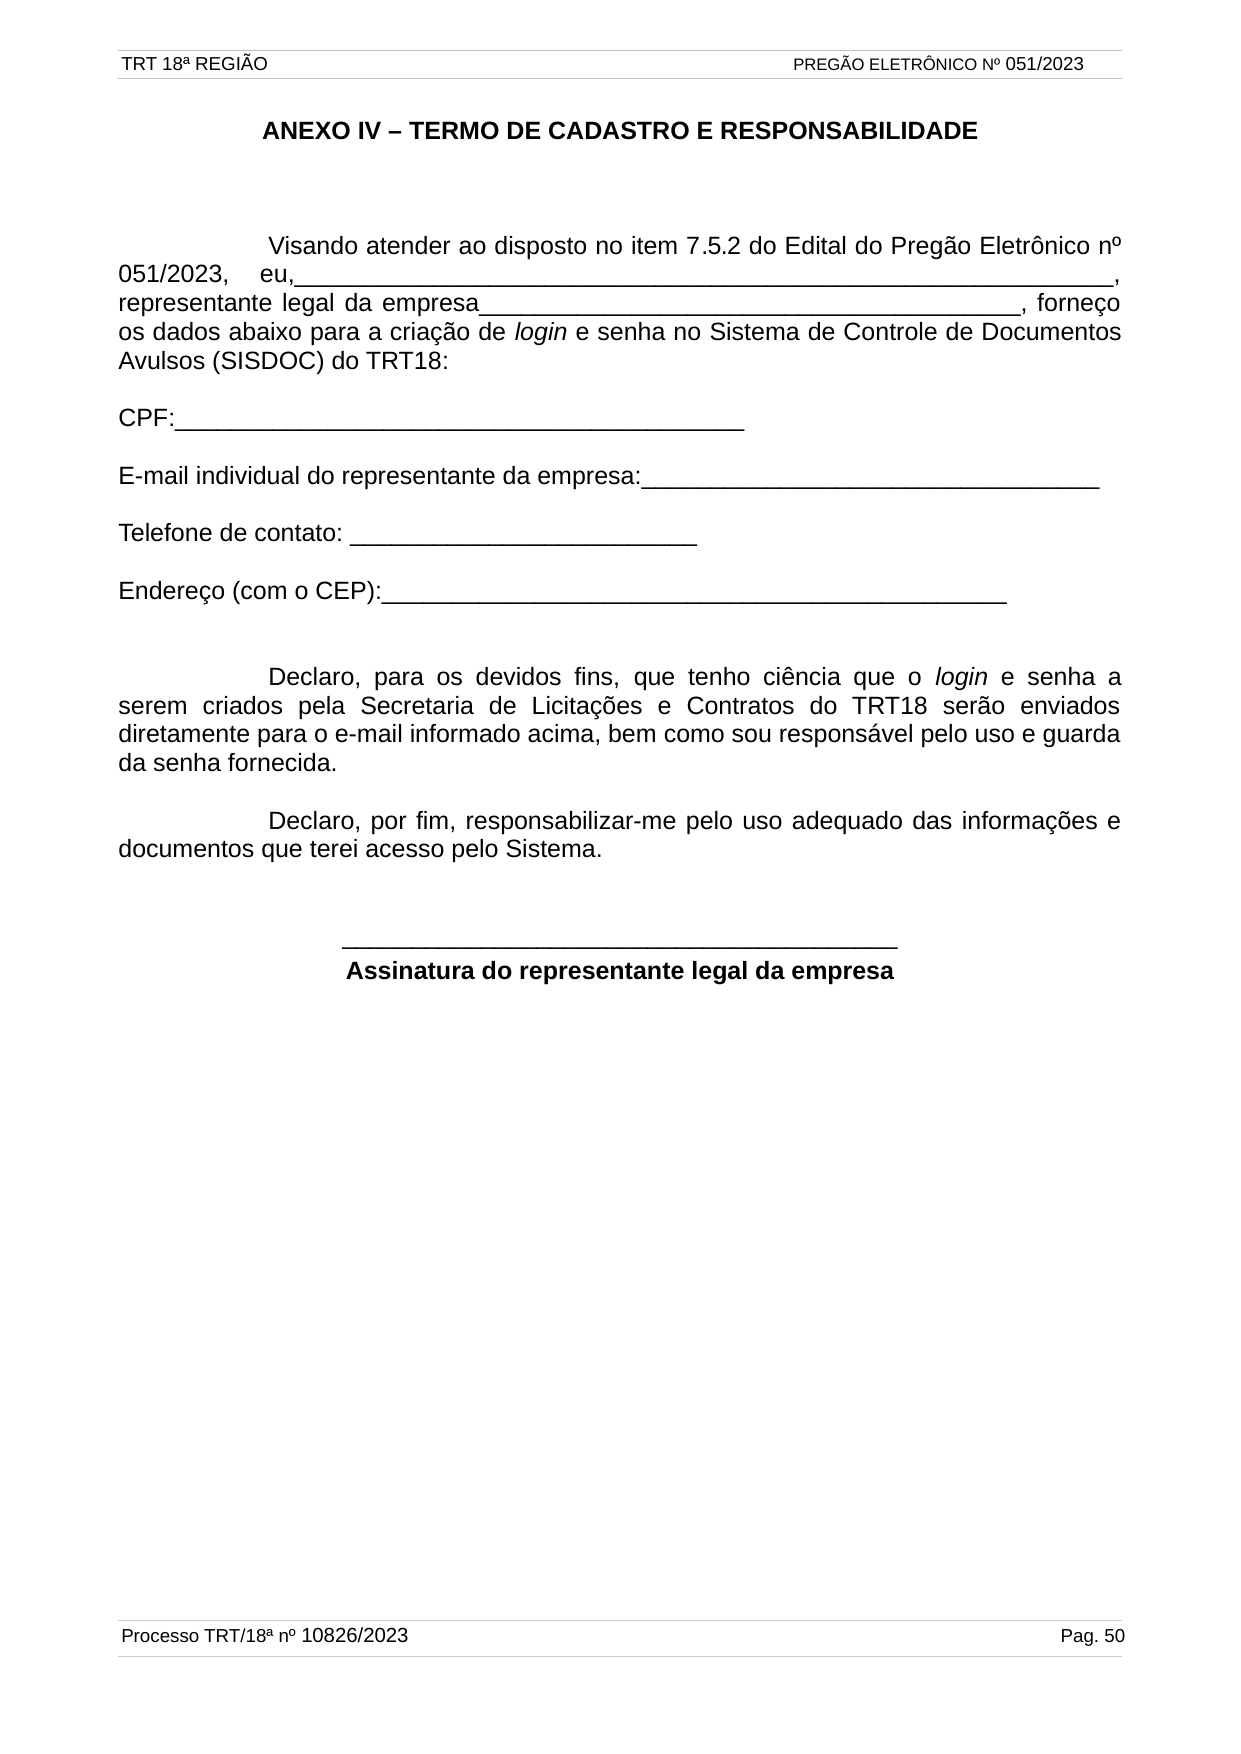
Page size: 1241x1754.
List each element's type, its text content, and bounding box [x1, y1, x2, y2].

text CPF:_________________________________________ [118, 403, 1122, 432]
text Telefone de contato: _________________________ [118, 518, 1122, 547]
text Endereço (com o CEP):_____________________________________________ [118, 576, 1122, 604]
text Declaro, para os devidos fins, que tenho ciência que o login e senha a serem criados pela Secretaria de Licitações e Contratos do TRT18 serão enviados diretamente para o e-mail informado acima, bem como sou responsável pelo uso e guarda da senha fornecida. [118, 662, 1122, 777]
text Declaro, por fim, responsabilizar-me pelo uso adequado das informações e documentos que terei acesso pelo Sistema. [118, 806, 1122, 863]
text Assinatura do representante legal da empresa [118, 949, 1122, 985]
text E-mail individual do representante da empresa:_________________________________ [118, 461, 1122, 489]
text ________________________________________ [118, 921, 1122, 949]
text Visando atender ao disposto no item 7.5.2 do Edital do Pregão Eletrônico nº 051/2023, eu,___________________________________________________________, representante legal da empresa_______________________________________, forneço os dados abaixo para a criação de login e senha no Sistema de Controle de Documentos Avulsos (SISDOC) do TRT18: [118, 231, 1122, 374]
text ANEXO IV – TERMO DE CADASTRO E RESPONSABILIDADE [118, 116, 1122, 144]
